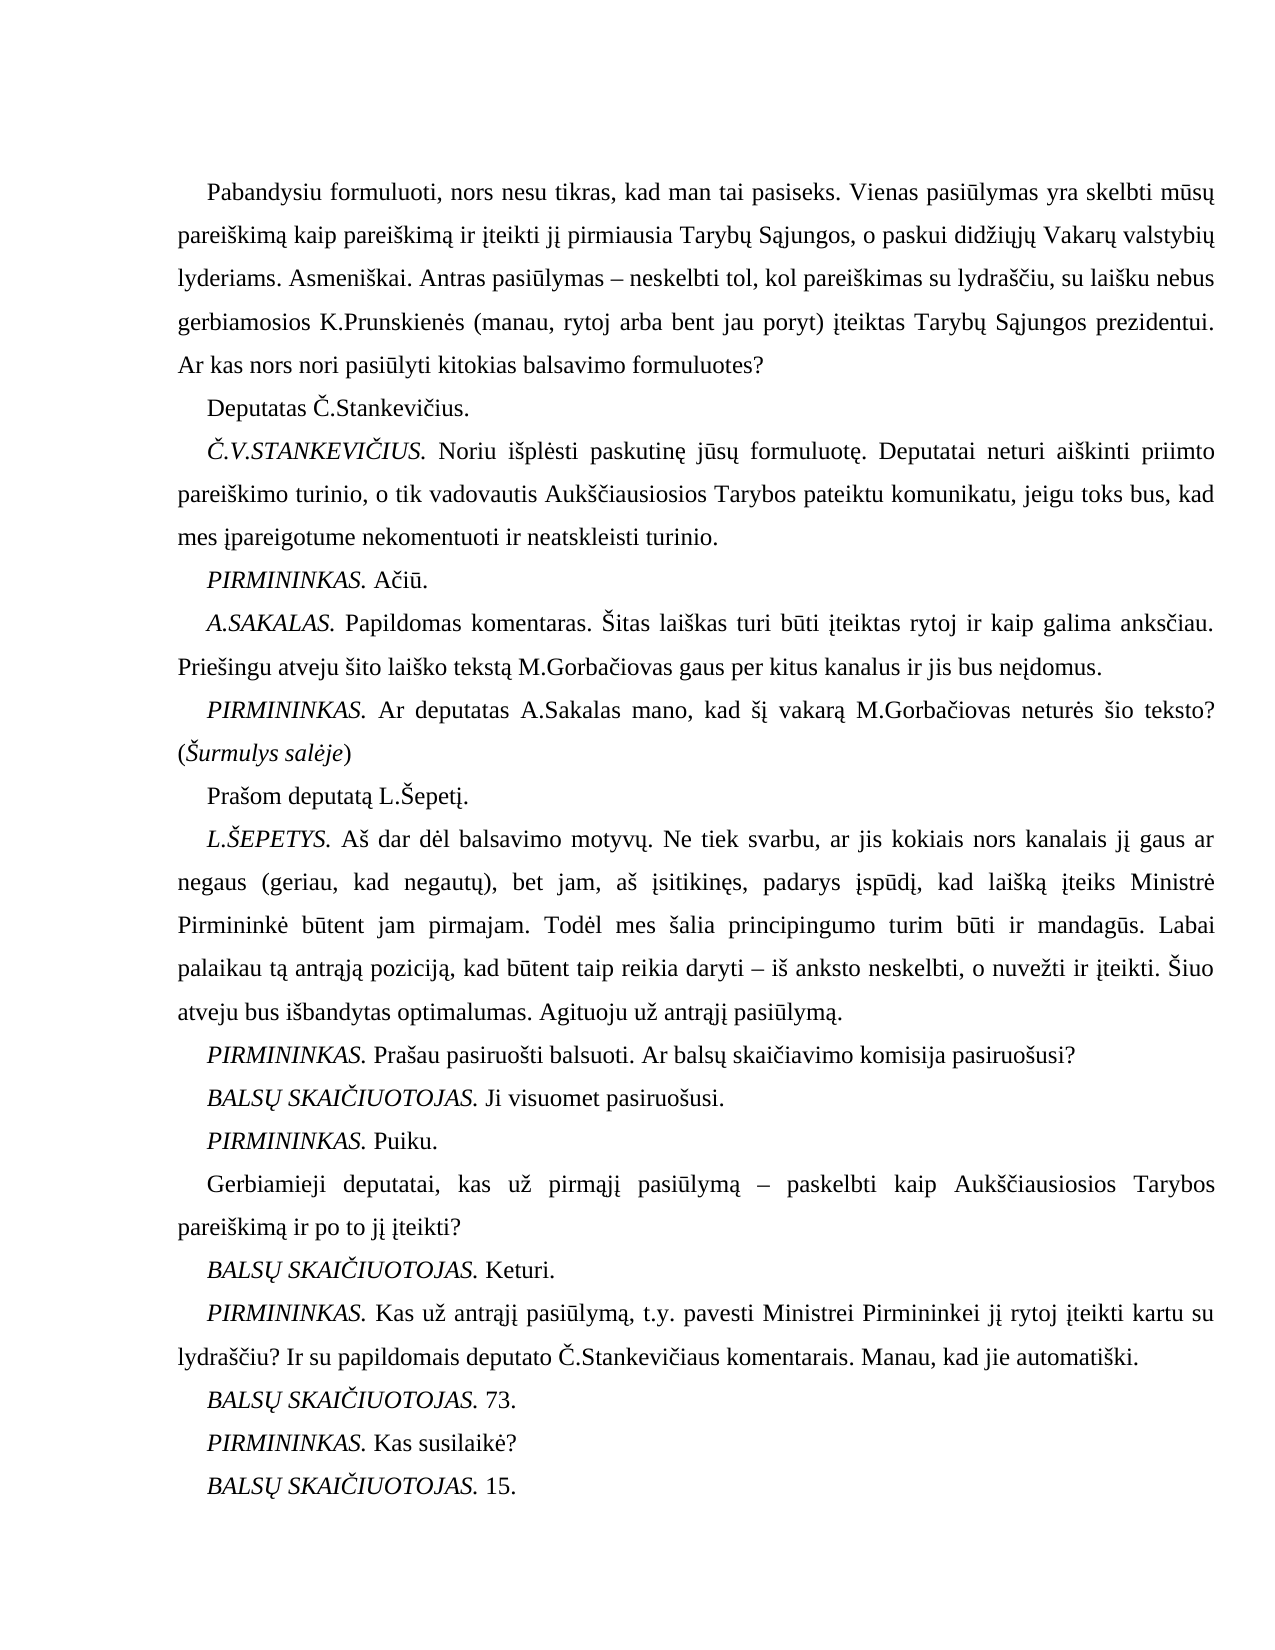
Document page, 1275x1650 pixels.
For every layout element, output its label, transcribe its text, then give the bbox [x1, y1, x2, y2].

text A.SAKALAS. Papildomas komentaras. Šitas laiškas turi būti įteiktas rytoj ir kaip galima anksčiau. Priešingu atveju šito laiško tekstą M.Gorbačiovas gaus per kitus kanalus ir jis bus neįdomus. [177, 608, 1216, 680]
text BALSŲ SKAIČIUOTOJAS. Ji visuomet pasiruošusi. [177, 1083, 1216, 1112]
text L.ŠEPETYS. Aš dar dėl balsavimo motyvų. Ne tiek svarbu, ar jis kokiais nors kanalais jį gaus ar negaus (geriau, kad negautų), bet jam, aš įsitikinęs, padarys įspūdį, kad laišką įteiks Ministrė Pirmininkė būtent jam pirmajam. Todėl mes šalia principingumo turim būti ir mandagūs. Labai palaikau tą antrąją poziciją, kad būtent taip reikia daryti – iš anksto neskelbti, o nuvežti ir įteikti. Šiuo atveju bus išbandytas optimalumas. Agituoju už antrąjį pasiūlymą. [177, 824, 1216, 1025]
text Č.V.STANKEVIČIUS. Noriu išplėsti paskutinę jūsų formuluotę. Deputatai neturi aiškinti priimto pareiškimo turinio, o tik vadovautis Aukščiausiosios Tarybos pateiktu komunikatu, jeigu toks bus, kad mes įpareigotume nekomentuoti ir neatskleisti turinio. [177, 436, 1216, 551]
text PIRMININKAS. Kas už antrąjį pasiūlymą, t.y. pavesti Ministrei Pirmininkei jį rytoj įteikti kartu su lydraščiu? Ir su papildomais deputato Č.Stankevičiaus komentarais. Manau, kad jie automatiški. [177, 1298, 1216, 1370]
text Pabandysiu formuluoti, nors nesu tikras, kad man tai pasiseks. Vienas pasiūlymas yra skelbti mūsų pareiškimą kaip pareiškimą ir įteikti jį pirmiausia Tarybų Sąjungos, o paskui didžiųjų Vakarų valstybių lyderiams. Asmeniškai. Antras pasiūlymas – neskelbti tol, kol pareiškimas su lydraščiu, su laišku nebus gerbiamosios K.Prunskienės (manau, rytoj arba bent jau poryt) įteiktas Tarybų Sąjungos prezidentui. Ar kas nors nori pasiūlyti kitokias balsavimo formuluotes? [177, 177, 1216, 378]
text PIRMININKAS. Ačiū. [177, 565, 1216, 594]
text Gerbiamieji deputatai, kas už pirmąjį pasiūlymą – paskelbti kaip Aukščiausiosios Tarybos pareiškimą ir po to jį įteikti? [177, 1169, 1216, 1241]
text PIRMININKAS. Puiku. [177, 1126, 1216, 1155]
text BALSŲ SKAIČIUOTOJAS. 15. [177, 1471, 1216, 1500]
text Prašom deputatą L.Šepetį. [177, 781, 1216, 810]
text BALSŲ SKAIČIUOTOJAS. 73. [177, 1385, 1216, 1413]
text Deputatas Č.Stankevičius. [177, 393, 1216, 422]
text BALSŲ SKAIČIUOTOJAS. Keturi. [177, 1255, 1216, 1284]
text PIRMININKAS. Ar deputatas A.Sakalas mano, kad šį vakarą M.Gorbačiovas neturės šio teksto? (Šurmulys salėje) [177, 695, 1216, 767]
text PIRMININKAS. Kas susilaikė? [177, 1428, 1216, 1457]
text PIRMININKAS. Prašau pasiruošti balsuoti. Ar balsų skaičiavimo komisija pasiruošusi? [177, 1040, 1216, 1068]
